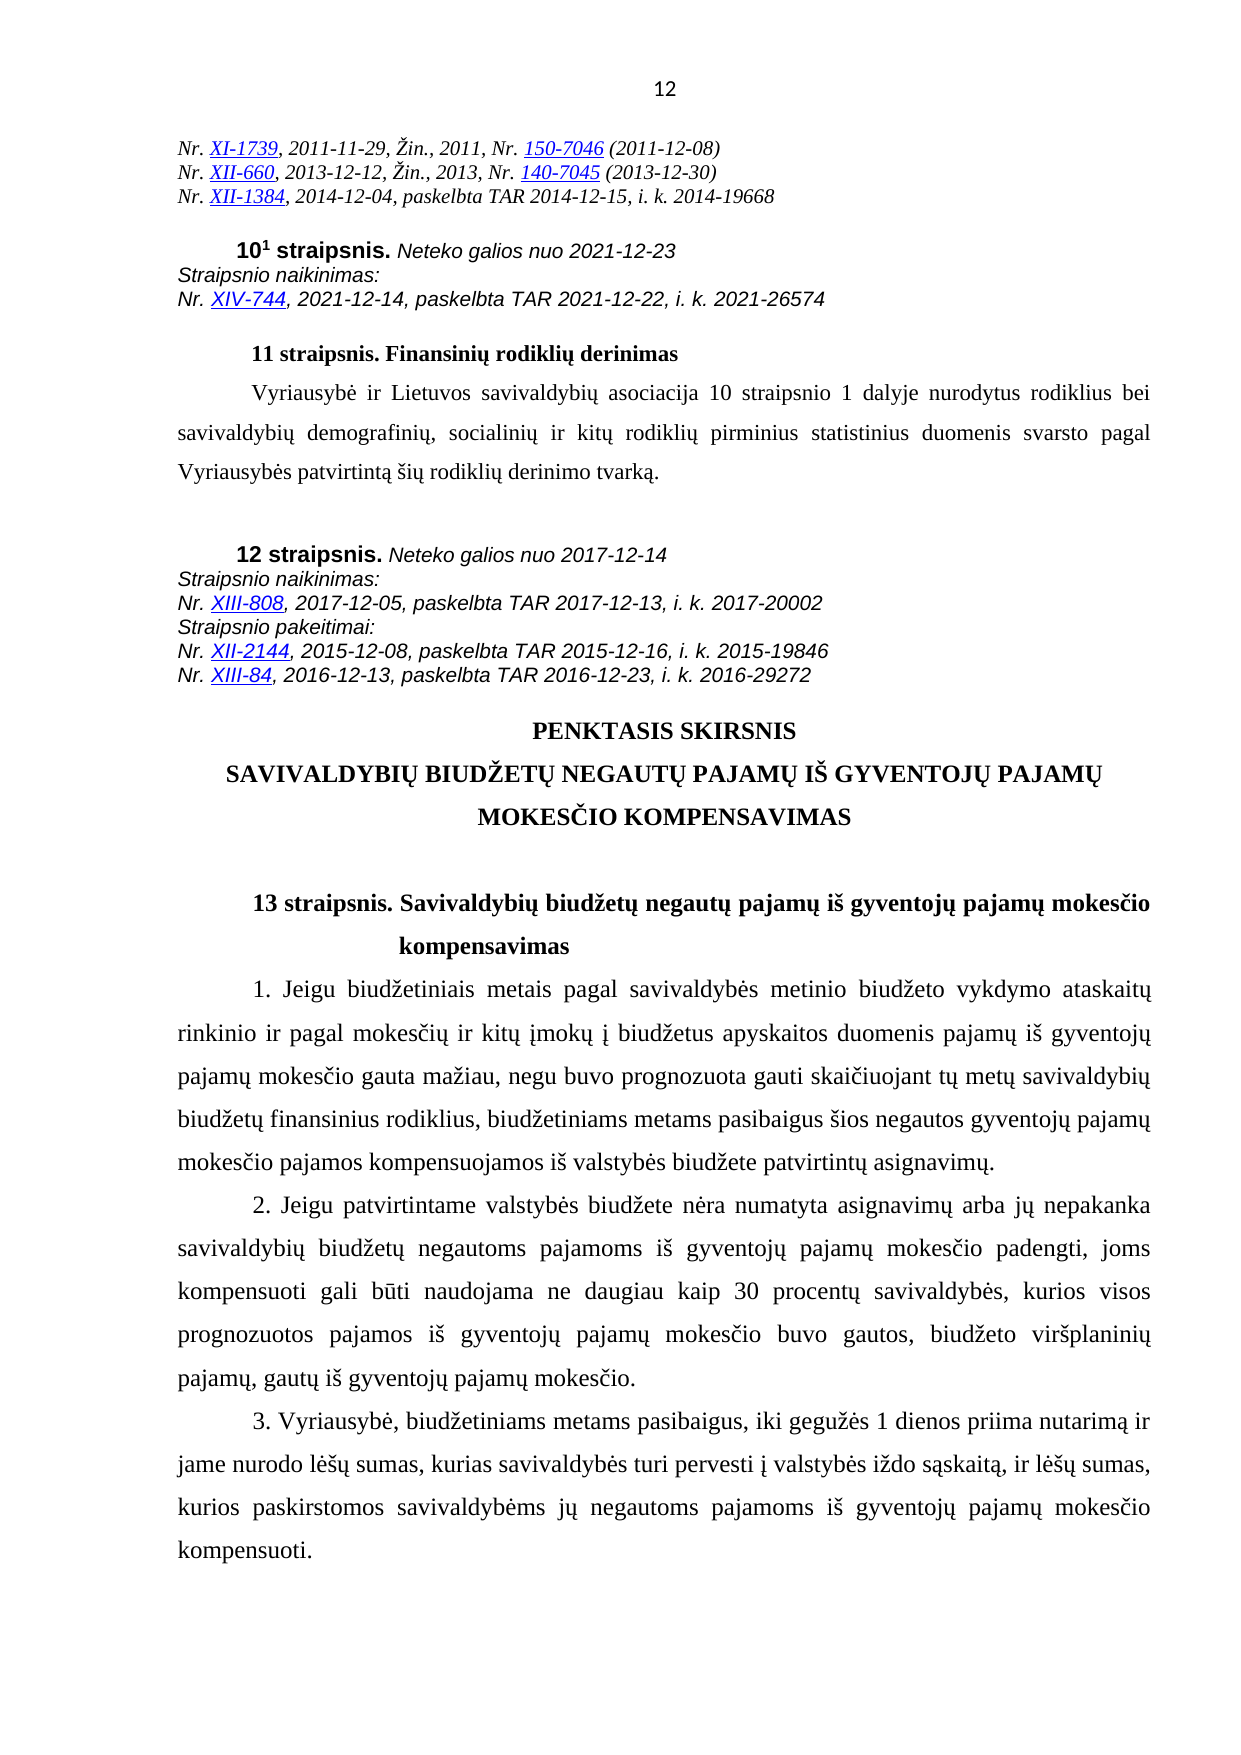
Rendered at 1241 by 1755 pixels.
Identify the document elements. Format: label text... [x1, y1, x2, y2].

text Straipsnio naikinimas: [177, 567, 1152, 591]
text Vyriausybė ir Lietuvos savivaldybių asociacija 10 straipsnio 1 dalyje nurodytus rodiklius bei savivaldybių demografinių, socialinių ir kitų rodiklių pirminius statistinius duomenis svarsto pagal Vyriausybės patvirtintą šių rodiklių derinimo tvarką. [177, 379, 1152, 485]
text 13 straipsnis. Savivaldybių biudžetų negautų pajamų iš gyventojų pajamų mokesčio kompensavimas [252, 888, 1152, 960]
text Nr. XIII-808, 2017-12-05, paskelbta TAR 2017-12-13, i. k. 2017-20002 [177, 591, 1152, 615]
text 3. Vyriausybė, biudžetiniams metams pasibaigus, iki gegužės 1 dienos priima nutarimą ir jame nurodo lėšų sumas, kurias savivaldybės turi pervesti į valstybės iždo sąskaitą, ir lėšų sumas, kurios paskirstomos savivaldybėms jų negautoms pajamoms iš gyventojų pajamų mokesčio kompensuoti. [177, 1406, 1152, 1564]
text Nr. XIII-84, 2016-12-13, paskelbta TAR 2016-12-23, i. k. 2016-29272 [177, 663, 1152, 687]
text Nr. XII-1384, 2014-12-04, paskelbta TAR 2014-12-15, i. k. 2014-19668 [177, 184, 1152, 208]
text SAVIVALDYBIŲ BIUDŽETŲ NEGAUTŲ PAJAMŲ IŠ GYVENTOJŲ PAJAMŲ MOKESČIO KOMPENSAVIMAS [177, 759, 1152, 831]
text Nr. XII-2144, 2015-12-08, paskelbta TAR 2015-12-16, i. k. 2015-19846 [177, 639, 1152, 663]
text Nr. XII-660, 2013-12-12, Žin., 2013, Nr. 140-7045 (2013-12-30) [177, 160, 1152, 184]
text Nr. XIV-744, 2021-12-14, paskelbta TAR 2021-12-22, i. k. 2021-26574 [177, 287, 1152, 311]
text 2. Jeigu patvirtintame valstybės biudžete nėra numatyta asignavimų arba jų nepakanka savivaldybių biudžetų negautoms pajamoms iš gyventojų pajamų mokesčio padengti, joms kompensuoti gali būti naudojama ne daugiau kaip 30 procentų savivaldybės, kurios visos prognozuotos pajamos iš gyventojų pajamų mokesčio buvo gautos, biudžeto viršplaninių pajamų, gautų iš gyventojų pajamų mokesčio. [177, 1190, 1152, 1391]
text Straipsnio pakeitimai: [177, 615, 1152, 639]
text Straipsnio naikinimas: [177, 263, 1152, 287]
text 12 straipsnis. Neteko galios nuo 2017-12-14 [177, 541, 1152, 567]
text 101 straipsnis. Neteko galios nuo 2021-12-23 [177, 237, 1152, 263]
text 1. Jeigu biudžetiniais metais pagal savivaldybės metinio biudžeto vykdymo ataskaitų rinkinio ir pagal mokesčių ir kitų įmokų į biudžetus apyskaitos duomenis pajamų iš gyventojų pajamų mokesčio gauta mažiau, negu buvo prognozuota gauti skaičiuojant tų metų savivaldybių biudžetų finansinius rodiklius, biudžetiniams metams pasibaigus šios negautos gyventojų pajamų mokesčio pajamos kompensuojamos iš valstybės biudžete patvirtintų asignavimų. [177, 974, 1152, 1176]
text Nr. XI-1739, 2011-11-29, Žin., 2011, Nr. 150-7046 (2011-12-08) [177, 136, 1152, 160]
text 11 straipsnis. Finansinių rodiklių derinimas [177, 340, 1152, 366]
text PENKTASIS SKIRSNIS [177, 716, 1152, 744]
